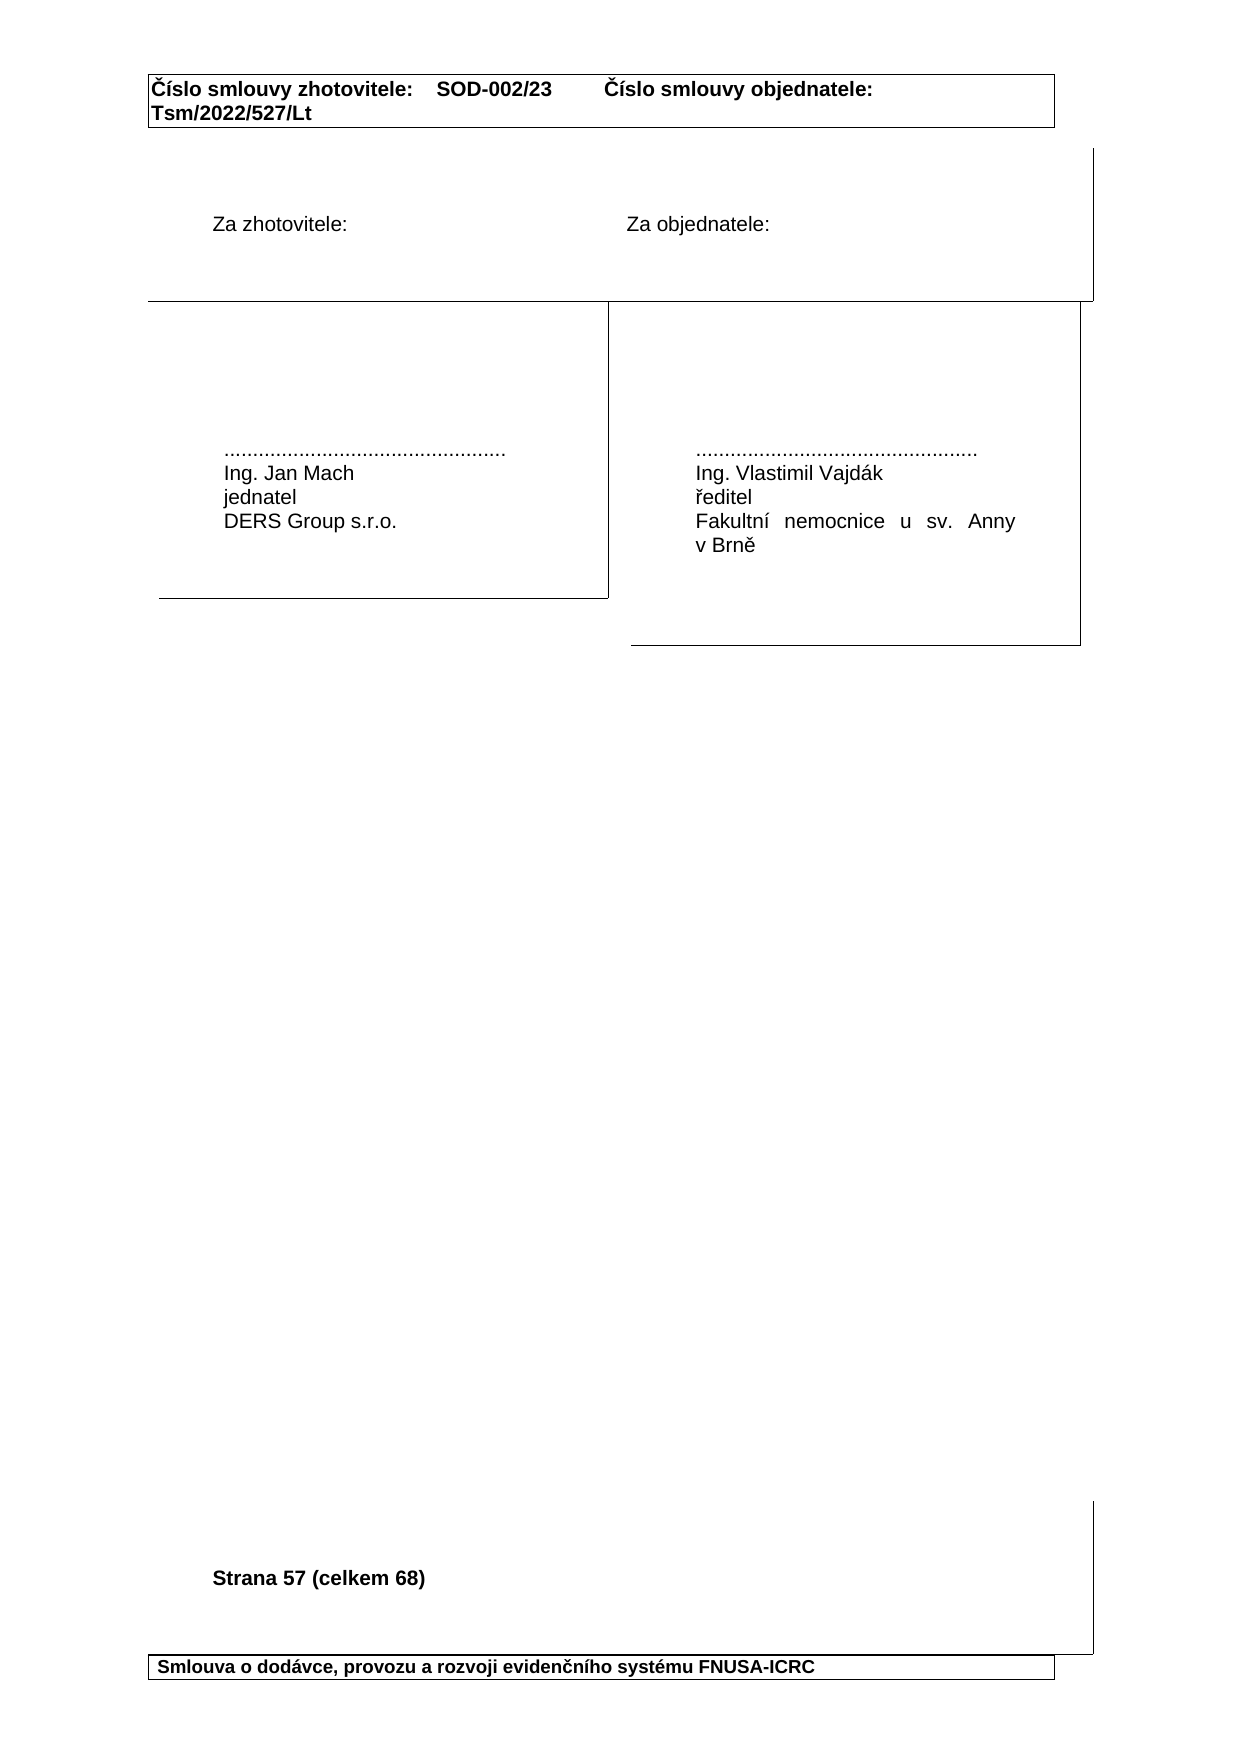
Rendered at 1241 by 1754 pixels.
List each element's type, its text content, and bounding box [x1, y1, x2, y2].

table_header [1081, 301, 1091, 646]
table_header ................................................. Ing. Vlastimil Vajdák ředitel Fakultní nemocnice u sv. Anny v Brně [620, 301, 1080, 646]
table_header ................................................. Ing. Jan Mach jednatel DERS Group s.r.o. [148, 301, 619, 646]
text Za zhotovitele: Za objednatele: [148, 148, 1093, 301]
